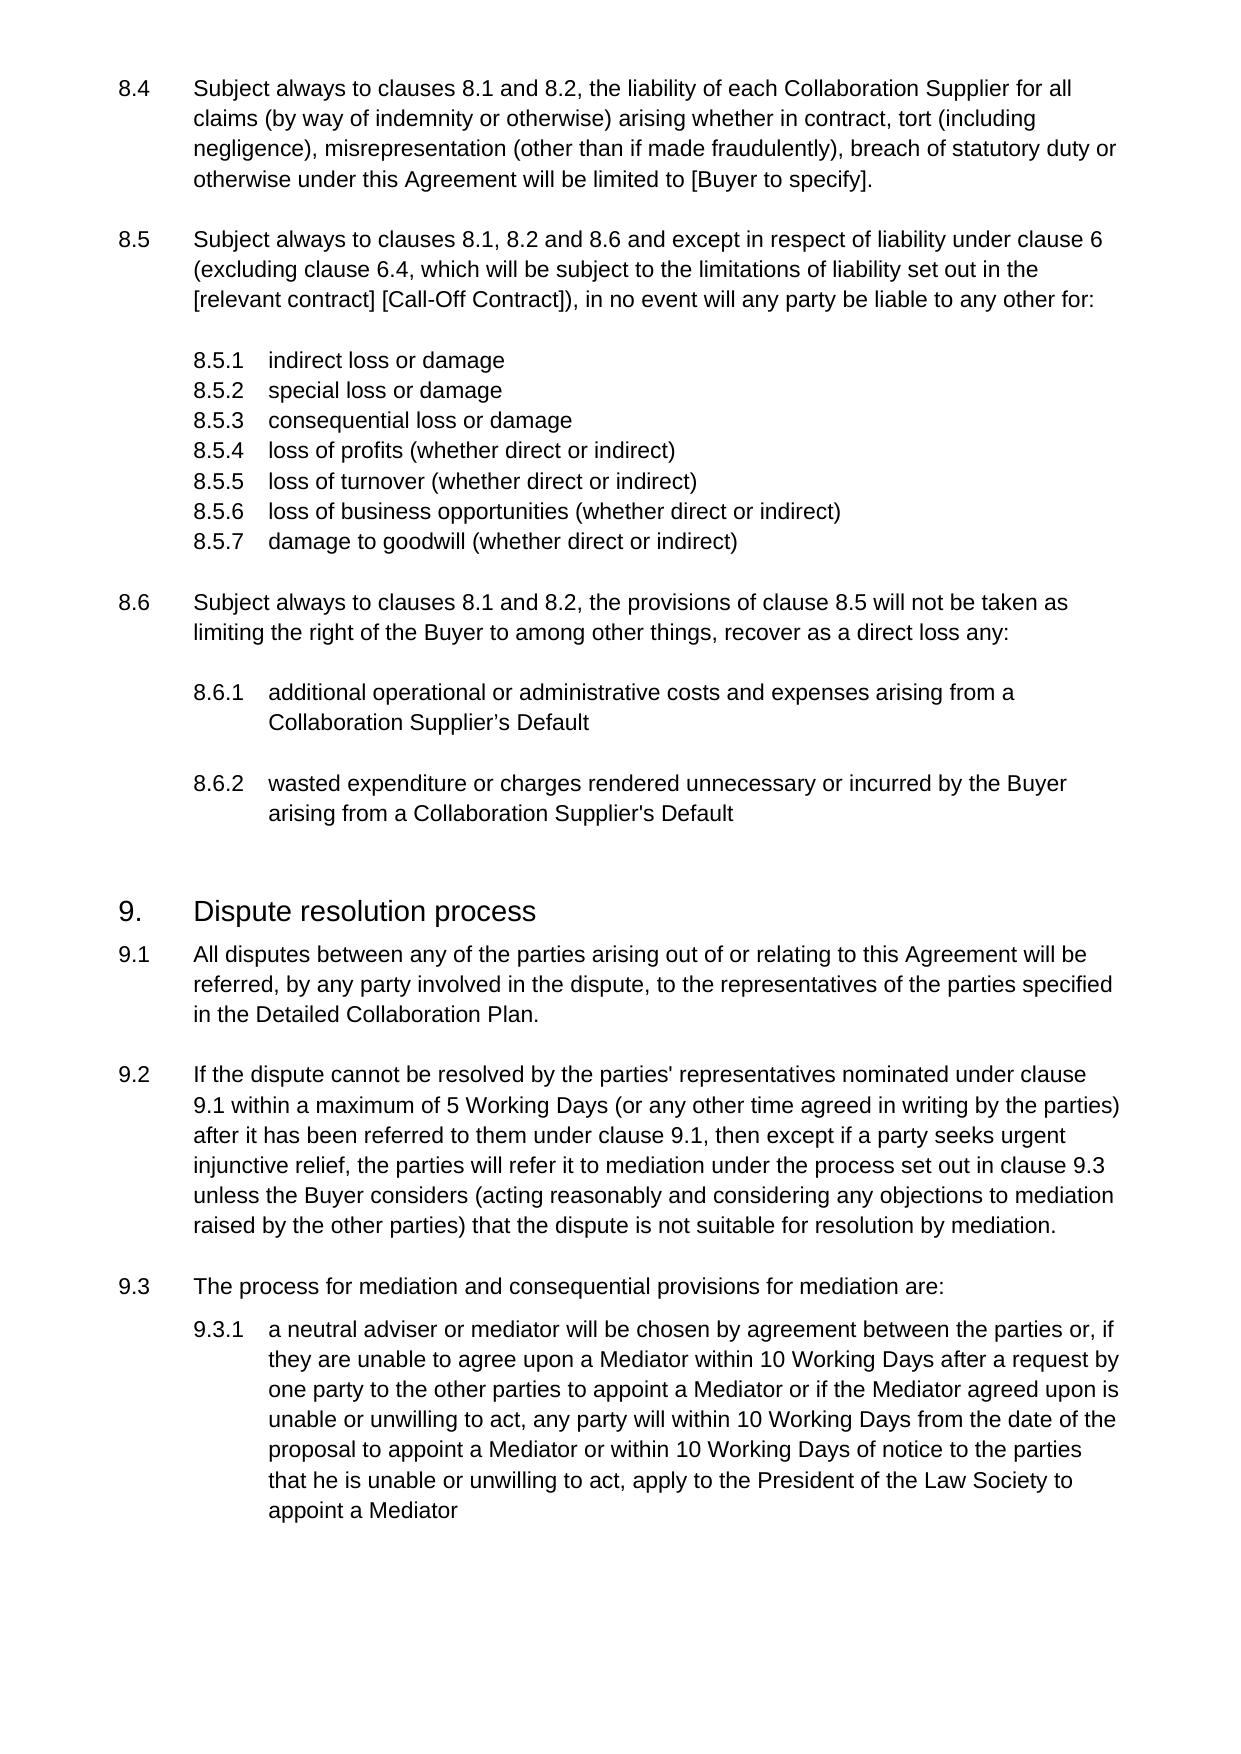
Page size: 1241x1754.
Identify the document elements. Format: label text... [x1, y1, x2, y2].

text 8.5.1 indirect loss or damage [118, 347, 1122, 373]
text 8.4 Subject always to clauses 8.1 and 8.2, the liability of each Collaboration Supplier for all claims (by way of indemnity or otherwise) arising whether in contract, tort (including negligence), misrepresentation (other than if made fraudulently), breach of statutory duty or otherwise under this Agreement will be limited to [Buyer to specify]. [118, 75, 1122, 192]
text 9.3 The process for mediation and consequential provisions for mediation are: [118, 1273, 1122, 1299]
text 9.1 All disputes between any of the parties arising out of or relating to this Agreement will be referred, by any party involved in the dispute, to the representatives of the parties specified in the Detailed Collaboration Plan. [118, 941, 1122, 1027]
text 8.6.2 wasted expenditure or charges rendered unnecessary or incurred by the Buyer arising from a Collaboration Supplier's Default [193, 770, 1122, 826]
text 8.5.7 damage to goodwill (whether direct or indirect) [118, 528, 1122, 554]
text 9.2 If the dispute cannot be resolved by the parties' representatives nominated under clause 9.1 within a maximum of 5 Working Days (or any other time agreed in writing by the parties) after it has been referred to them under clause 9.1, then except if a party seeks urgent injunctive relief, the parties will refer it to mediation under the process set out in clause 9.3 unless the Buyer considers (acting reasonably and considering any objections to mediation raised by the other parties) that the dispute is not suitable for resolution by mediation. [118, 1061, 1122, 1239]
text 8.6.1 additional operational or administrative costs and expenses arising from a Collaboration Supplier’s Default [193, 679, 1122, 736]
text 8.5 Subject always to clauses 8.1, 8.2 and 8.6 and except in respect of liability under clause 6 (excluding clause 6.4, which will be subject to the limitations of liability set out in the [relevant contract] [Call-Off Contract]), in no event will any party be liable to any other for: [118, 226, 1122, 313]
text 8.6 Subject always to clauses 8.1 and 8.2, the provisions of clause 8.5 will not be taken as limiting the right of the Buyer to among other things, recover as a direct loss any: [118, 588, 1122, 645]
text 8.5.6 loss of business opportunities (whether direct or indirect) [118, 498, 1122, 524]
text 8.5.2 special loss or damage [118, 377, 1122, 403]
text 8.5.4 loss of profits (whether direct or indirect) [118, 437, 1122, 464]
text 9.3.1 a neutral adviser or mediator will be chosen by agreement between the parties or, if they are unable to agree upon a Mediator within 10 Working Days after a request by one party to the other parties to appoint a Mediator or if the Mediator agreed upon is unable or unwilling to act, any party will within 10 Working Days from the date of the proposal to appoint a Mediator or within 10 Working Days of notice to the parties that he is unable or unwilling to act, apply to the President of the Law Society to appoint a Mediator [193, 1316, 1122, 1523]
text 8.5.5 loss of turnover (whether direct or indirect) [118, 468, 1122, 494]
subtitle 9. Dispute resolution process [118, 894, 1122, 927]
text 8.5.3 consequential loss or damage [118, 407, 1122, 434]
